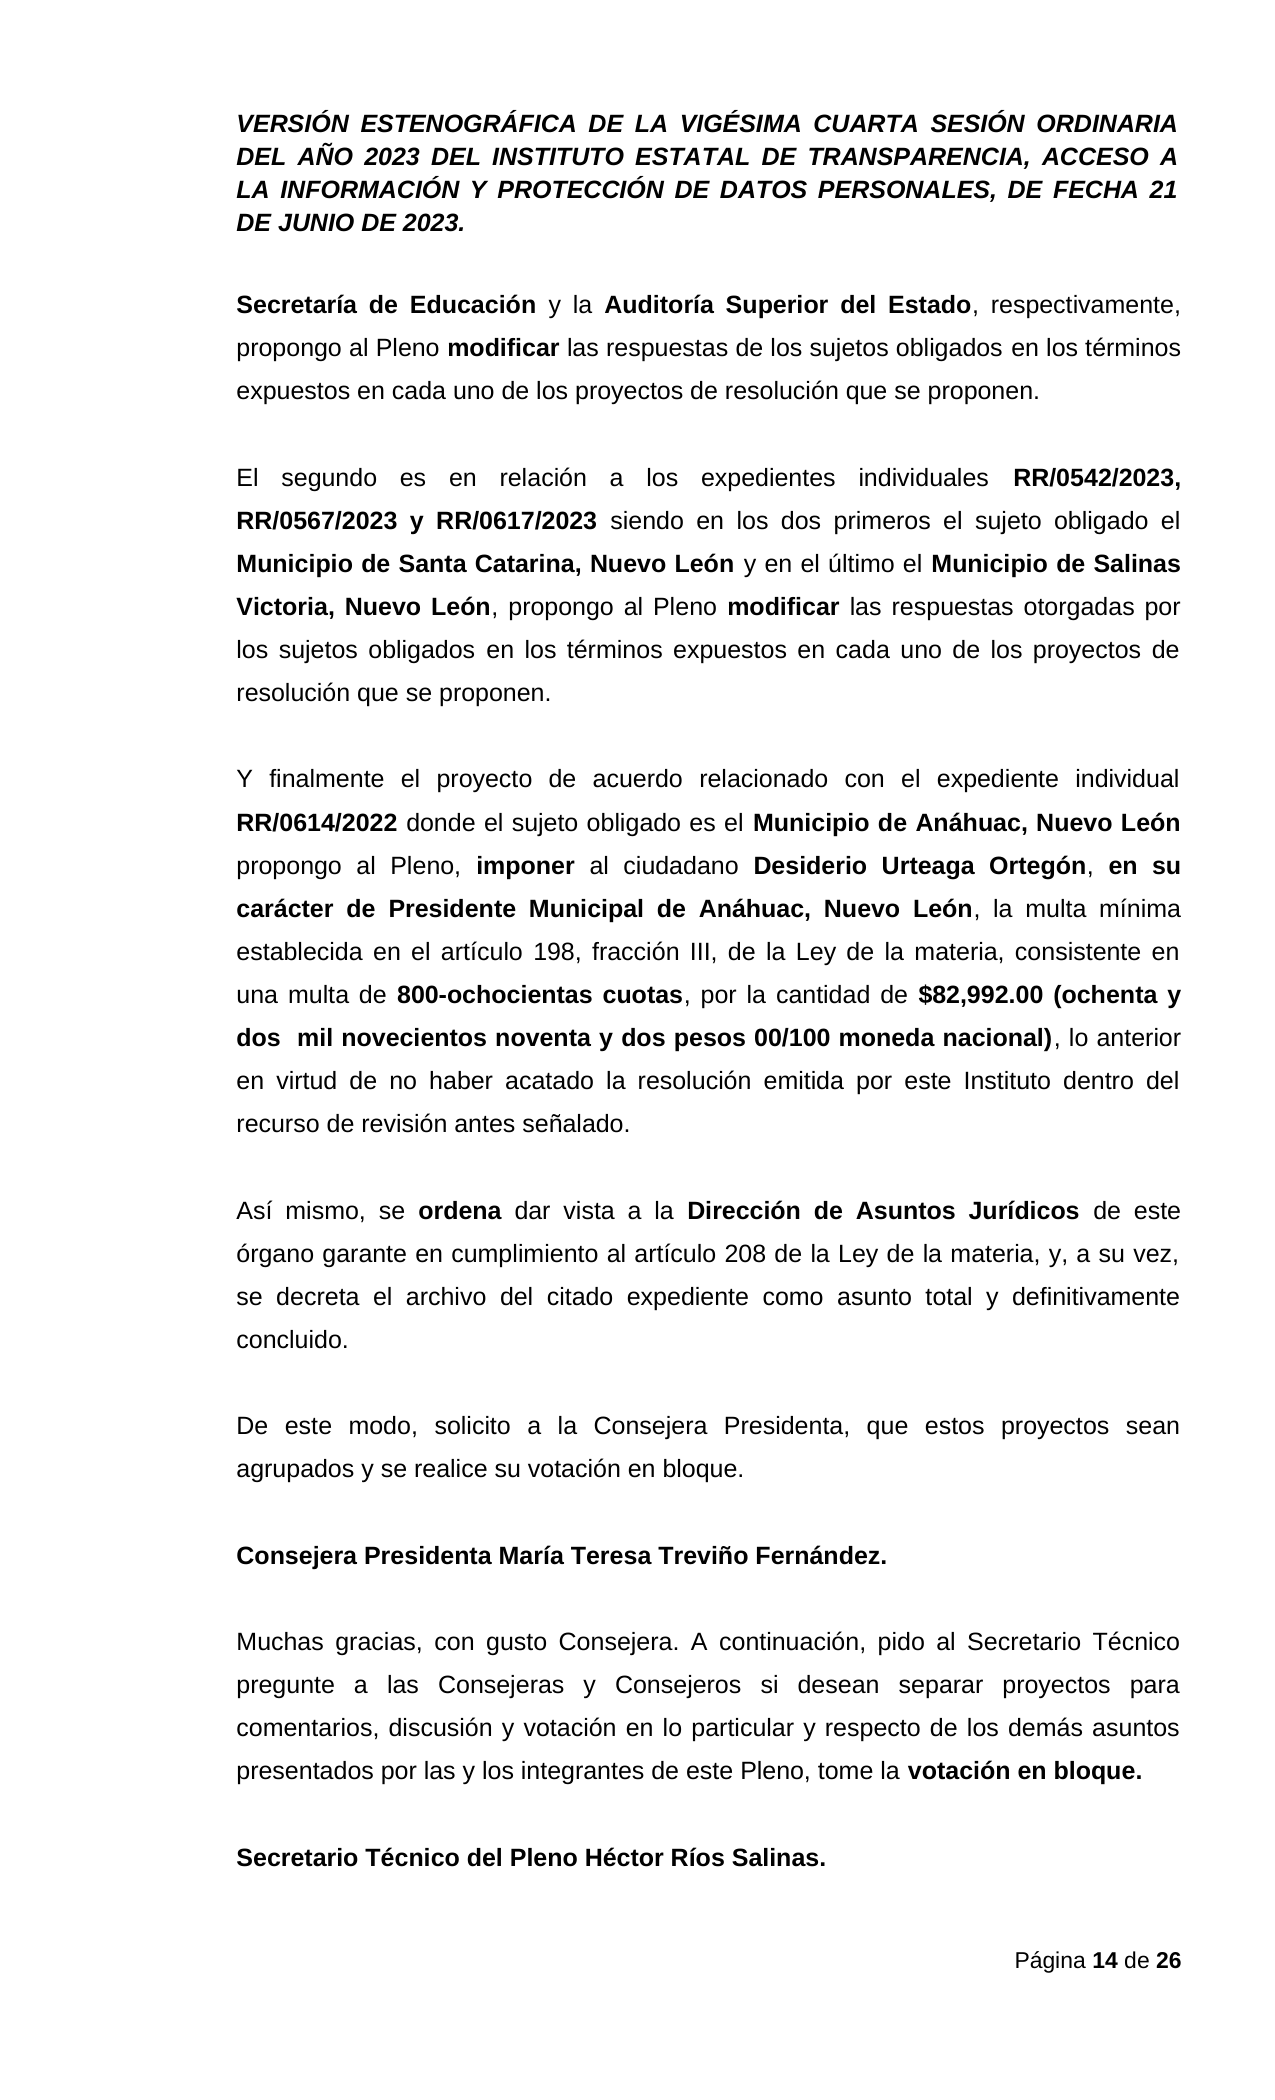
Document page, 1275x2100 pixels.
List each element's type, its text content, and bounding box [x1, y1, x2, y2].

text Secretaría de Educación y la Auditoría Superior del Estado, respectivamente, propongo al Pleno modificar las respuestas de los sujetos obligados en los términos expuestos en cada uno de los proyectos de resolución que se proponen. [236, 290, 1181, 405]
text Secretario Técnico del Pleno Héctor Ríos Salinas. [236, 1843, 1181, 1871]
text El segundo es en relación a los expedientes individuales RR/0542/2023, RR/0567/2023 y RR/0617/2023 siendo en los dos primeros el sujeto obligado el Municipio de Santa Catarina, Nuevo León y en el último el Municipio de Salinas Victoria, Nuevo León, propongo al Pleno modificar las respuestas otorgadas por los sujetos obligados en los términos expuestos en cada uno de los proyectos de resolución que se proponen. [236, 463, 1181, 707]
text De este modo, solicito a la Consejera Presidenta, que estos proyectos sean agrupados y se realice su votación en bloque. [236, 1411, 1181, 1483]
text Muchas gracias, con gusto Consejera. A continuación, pido al Secretario Técnico pregunte a las Consejeras y Consejeros si desean separar proyectos para comentarios, discusión y votación en lo particular y respecto de los demás asuntos presentados por las y los integrantes de este Pleno, tome la votación en bloque. [236, 1627, 1181, 1785]
text Y finalmente el proyecto de acuerdo relacionado con el expediente individual RR/0614/2022 donde el sujeto obligado es el Municipio de Anáhuac, Nuevo León propongo al Pleno, imponer al ciudadano Desiderio Urteaga Ortegón, en su carácter de Presidente Municipal de Anáhuac, Nuevo León, la multa mínima establecida en el artículo 198, fracción III, de la Ley de la materia, consistente en una multa de 800-ochocientas cuotas, por la cantidad de $82,992.00 (ochenta y dos mil novecientos noventa y dos pesos 00/100 moneda nacional), lo anterior en virtud de no haber acatado la resolución emitida por este Instituto dentro del recurso de revisión antes señalado. [236, 764, 1181, 1138]
text Así mismo, se ordena dar vista a la Dirección de Asuntos Jurídicos de este órgano garante en cumplimiento al artículo 208 de la Ley de la materia, y, a su vez, se decreta el archivo del citado expediente como asunto total y definitivamente concluido. [236, 1196, 1181, 1354]
text Consejera Presidenta María Teresa Treviño Fernández. [236, 1541, 1181, 1569]
